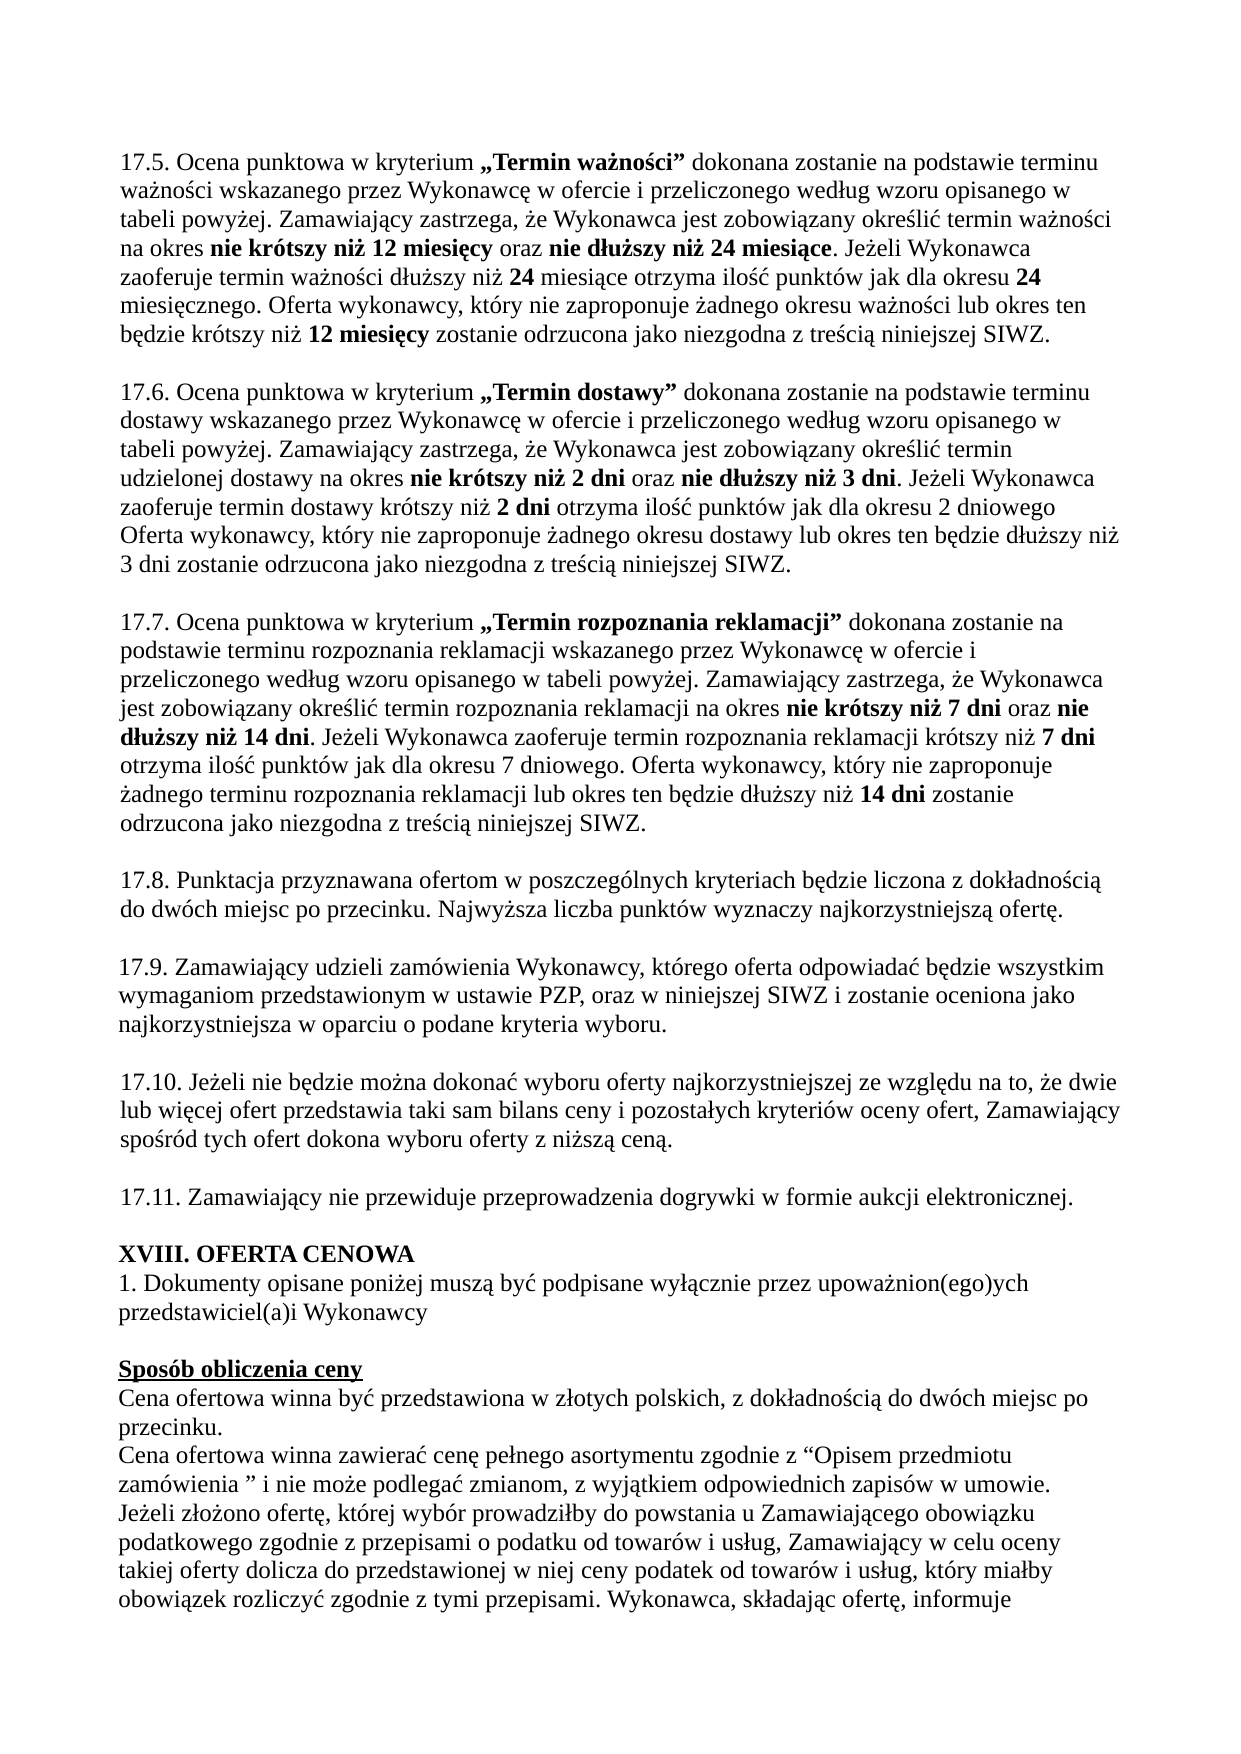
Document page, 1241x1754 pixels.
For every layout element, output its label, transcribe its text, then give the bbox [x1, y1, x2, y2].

text 17.11. Zamawiający nie przewiduje przeprowadzenia dogrywki w formie aukcji elektronicznej. [120, 1182, 1122, 1211]
text Jeżeli złożono ofertę, której wybór prowadziłby do powstania u Zamawiającego obowiązku podatkowego zgodnie z przepisami o podatku od towarów i usług, Zamawiający w celu oceny takiej oferty dolicza do przedstawionej w niej ceny podatek od towarów i usług, który miałby obowiązek rozliczyć zgodnie z tymi przepisami. Wykonawca, składając ofertę, informuje [118, 1498, 1122, 1613]
text 1. Dokumenty opisane poniżej muszą być podpisane wyłącznie przez upoważnion(ego)ych przedstawiciel(a)i Wykonawcy [118, 1268, 1122, 1326]
text Cena ofertowa winna zawierać cenę pełnego asortymentu zgodnie z “Opisem przedmiotu zamówienia ” i nie może podlegać zmianom, z wyjątkiem odpowiednich zapisów w umowie. [118, 1441, 1122, 1498]
list 17.7. Ocena punktowa w kryterium „Termin rozpoznania reklamacji” dokonana zostanie na podstawie terminu rozpoznania reklamacji wskazanego przez Wykonawcę w ofercie i przeliczonego według wzoru opisanego w tabeli powyżej. Zamawiający zastrzega, że Wykonawca jest zobowiązany określić termin rozpoznania reklamacji na okres nie krótszy niż 7 dni oraz nie dłuższy niż 14 dni. Jeżeli Wykonawca zaoferuje termin rozpoznania reklamacji krótszy niż 7 dni otrzyma ilość punktów jak dla okresu 7 dniowego. Oferta wykonawcy, który nie zaproponuje żadnego terminu rozpoznania reklamacji lub okres ten będzie dłuższy niż 14 dni zostanie odrzucona jako niezgodna z treścią niniejszej SIWZ. [120, 607, 1122, 837]
list 17.5. Ocena punktowa w kryterium „Termin ważności” dokonana zostanie na podstawie terminu ważności wskazanego przez Wykonawcę w ofercie i przeliczonego według wzoru opisanego w tabeli powyżej. Zamawiający zastrzega, że Wykonawca jest zobowiązany określić termin ważności na okres nie krótszy niż 12 miesięcy oraz nie dłuższy niż 24 miesiące. Jeżeli Wykonawca zaoferuje termin ważności dłuższy niż 24 miesiące otrzyma ilość punktów jak dla okresu 24 miesięcznego. Oferta wykonawcy, który nie zaproponuje żadnego okresu ważności lub okres ten będzie krótszy niż 12 miesięcy zostanie odrzucona jako niezgodna z treścią niniejszej SIWZ. [120, 147, 1122, 348]
list 17.8. Punktacja przyznawana ofertom w poszczególnych kryteriach będzie liczona z dokładnością do dwóch miejsc po przecinku. Najwyższa liczba punktów wyznaczy najkorzystniejszą ofertę. [120, 866, 1122, 923]
list 17.9. Zamawiający udzieli zamówienia Wykonawcy, którego oferta odpowiadać będzie wszystkim wymaganiom przedstawionym w ustawie PZP, oraz w niniejszej SIWZ i zostanie oceniona jako najkorzystniejsza w oparciu o podane kryteria wyboru. [118, 952, 1122, 1038]
list 17.6. Ocena punktowa w kryterium „Termin dostawy” dokonana zostanie na podstawie terminu dostawy wskazanego przez Wykonawcę w ofercie i przeliczonego według wzoru opisanego w tabeli powyżej. Zamawiający zastrzega, że Wykonawca jest zobowiązany określić termin udzielonej dostawy na okres nie krótszy niż 2 dni oraz nie dłuższy niż 3 dni. Jeżeli Wykonawca zaoferuje termin dostawy krótszy niż 2 dni otrzyma ilość punktów jak dla okresu 2 dniowego Oferta wykonawcy, który nie zaproponuje żadnego okresu dostawy lub okres ten będzie dłuższy niż 3 dni zostanie odrzucona jako niezgodna z treścią niniejszej SIWZ. [120, 377, 1122, 578]
text Sposób obliczenia ceny [118, 1354, 1122, 1383]
text Cena ofertowa winna być przedstawiona w złotych polskich, z dokładnością do dwóch miejsc po przecinku. [118, 1383, 1122, 1441]
list 17.10. Jeżeli nie będzie można dokonać wyboru oferty najkorzystniejszej ze względu na to, że dwie lub więcej ofert przedstawia taki sam bilans ceny i pozostałych kryteriów oceny ofert, Zamawiający spośród tych ofert dokona wyboru oferty z niższą ceną. [120, 1067, 1122, 1153]
text XVIII. OFERTA CENOWA [118, 1239, 1122, 1268]
